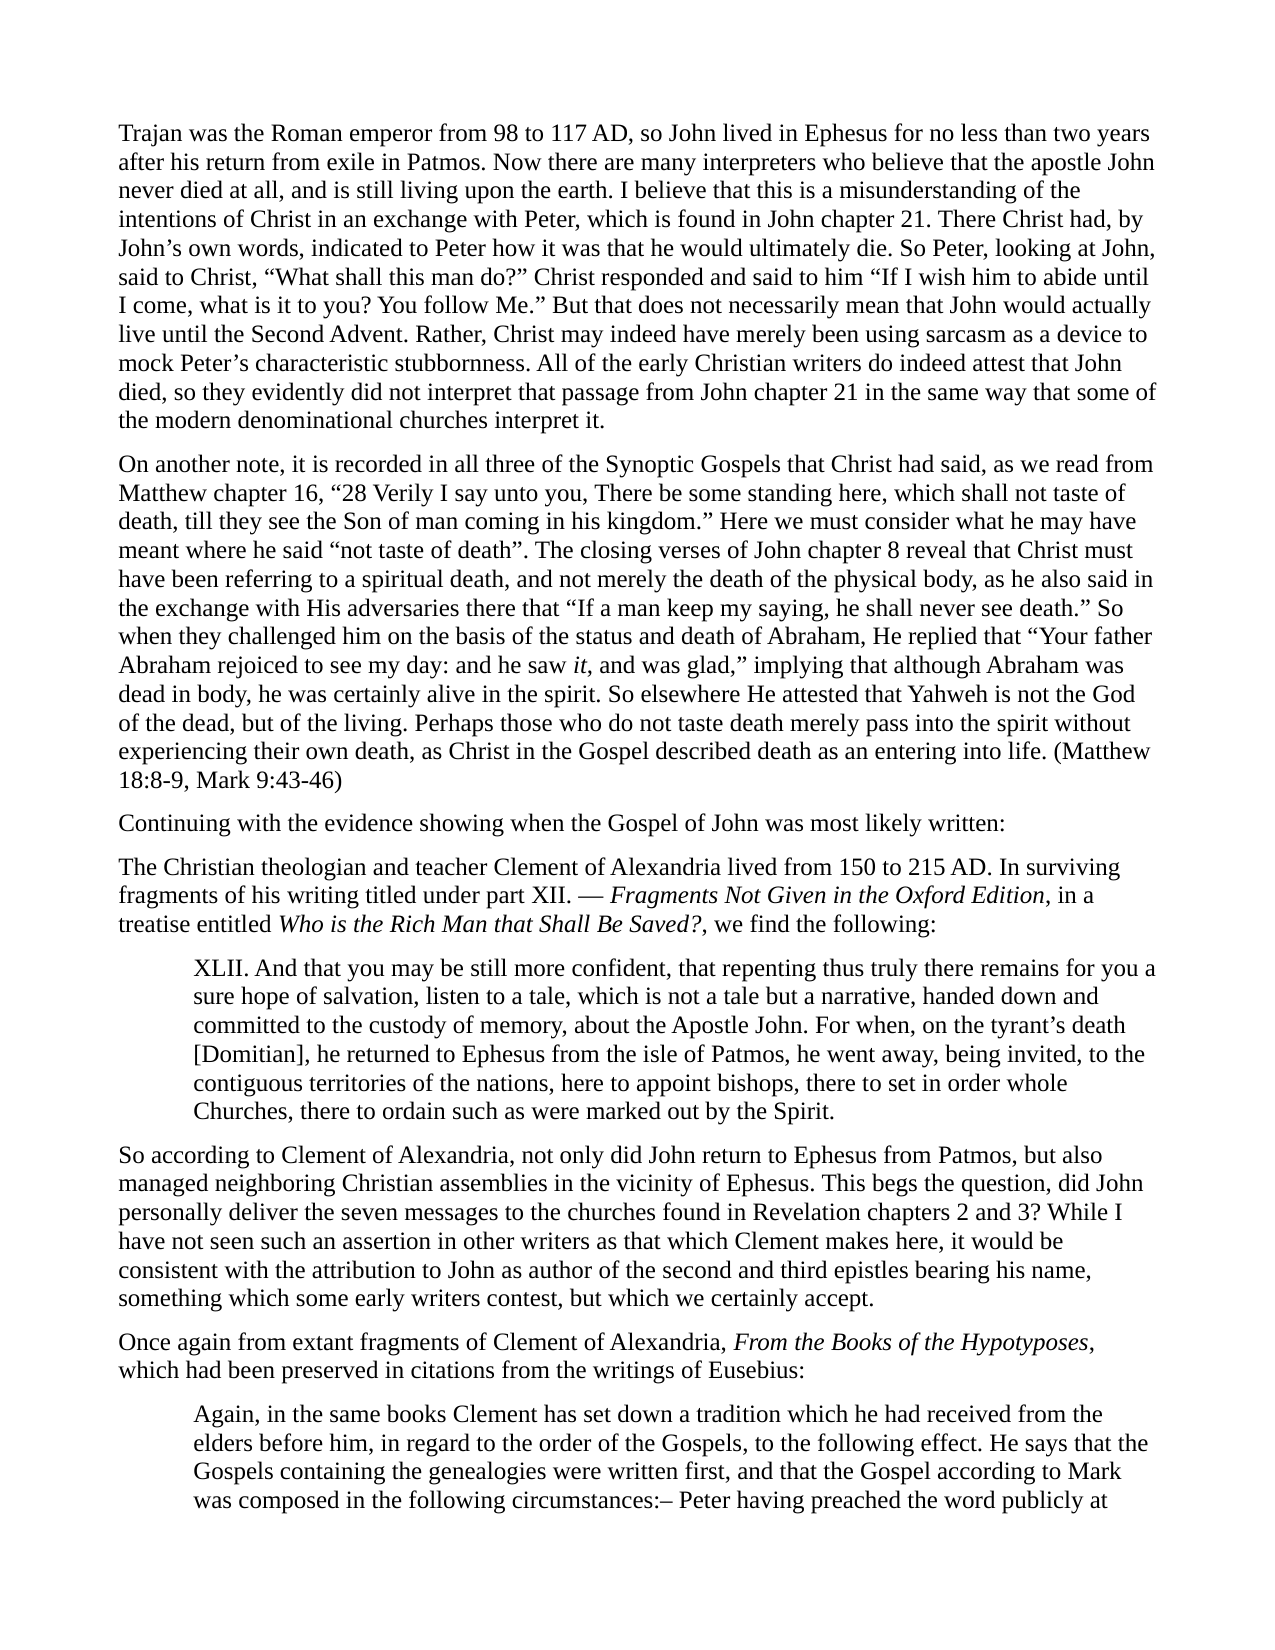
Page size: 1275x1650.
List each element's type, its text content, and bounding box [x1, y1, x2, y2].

text On another note, it is recorded in all three of the Synoptic Gospels that Christ had said, as we read from Matthew chapter 16, “28 Verily I say unto you, There be some standing here, which shall not taste of death, till they see the Son of man coming in his kingdom.” Here we must consider what he may have meant where he said “not taste of death”. The closing verses of John chapter 8 reveal that Christ must have been referring to a spiritual death, and not merely the death of the physical body, as he also said in the exchange with His adversaries there that “If a man keep my saying, he shall never see death.” So when they challenged him on the basis of the status and death of Abraham, He replied that “Your father Abraham rejoiced to see my day: and he saw it, and was glad,” implying that although Abraham was dead in body, he was certainly alive in the spirit. So elsewhere He attested that Yahweh is not the God of the dead, but of the living. Perhaps those who do not taste death merely pass into the spirit without experiencing their own death, as Christ in the Gospel described death as an entering into life. (Matthew 18:8-9, Mark 9:43-46) [118, 449, 1157, 794]
text Trajan was the Roman emperor from 98 to 117 AD, so John lived in Ephesus for no less than two years after his return from exile in Patmos. Now there are many interpreters who believe that the apostle John never died at all, and is still living upon the earth. I believe that this is a misunderstanding of the intentions of Christ in an exchange with Peter, which is found in John chapter 21. There Christ had, by John’s own words, indicated to Peter how it was that he would ultimately die. So Peter, looking at John, said to Christ, “What shall this man do?” Christ responded and said to him “If I wish him to abide until I come, what is it to you? You follow Me.” But that does not necessarily mean that John would actually live until the Second Advent. Rather, Christ may indeed have merely been using sarcasm as a device to mock Peter’s characteristic stubbornness. All of the early Christian writers do indeed attest that John died, so they evidently did not interpret that passage from John chapter 21 in the same way that some of the modern denominational churches interpret it. [118, 118, 1157, 434]
text Continuing with the evidence showing when the Gospel of John was most likely written: [118, 808, 1157, 837]
text The Christian theologian and teacher Clement of Alexandria lived from 150 to 215 AD. In surviving fragments of his writing titled under part XII. — Fragments Not Given in the Oxford Edition, in a treatise entitled Who is the Rich Man that Shall Be Saved?, we find the following: [118, 852, 1157, 938]
text Again, in the same books Clement has set down a tradition which he had received from the elders before him, in regard to the order of the Gospels, to the following effect. He says that the Gospels containing the genealogies were written first, and that the Gospel according to Mark was composed in the following circumstances:– Peter having preached the word publicly at [193, 1399, 1157, 1514]
text Once again from extant fragments of Clement of Alexandria, From the Books of the Hypotyposes, which had been preserved in citations from the writings of Eusebius: [118, 1327, 1157, 1384]
text So according to Clement of Alexandria, not only did John return to Ephesus from Patmos, but also managed neighboring Christian assemblies in the vicinity of Ephesus. This begs the question, did John personally deliver the seven messages to the churches found in Revelation chapters 2 and 3? While I have not seen such an assertion in other writers as that which Clement makes here, it would be consistent with the attribution to John as author of the second and third epistles bearing his name, something which some early writers contest, but which we certainly accept. [118, 1140, 1157, 1312]
text XLII. And that you may be still more confident, that repenting thus truly there remains for you a sure hope of salvation, listen to a tale, which is not a tale but a narrative, handed down and committed to the custody of memory, about the Apostle John. For when, on the tyrant’s death [Domitian], he returned to Ephesus from the isle of Patmos, he went away, being invited, to the contiguous territories of the nations, here to appoint bishops, there to set in order whole Churches, there to ordain such as were marked out by the Spirit. [193, 953, 1157, 1125]
